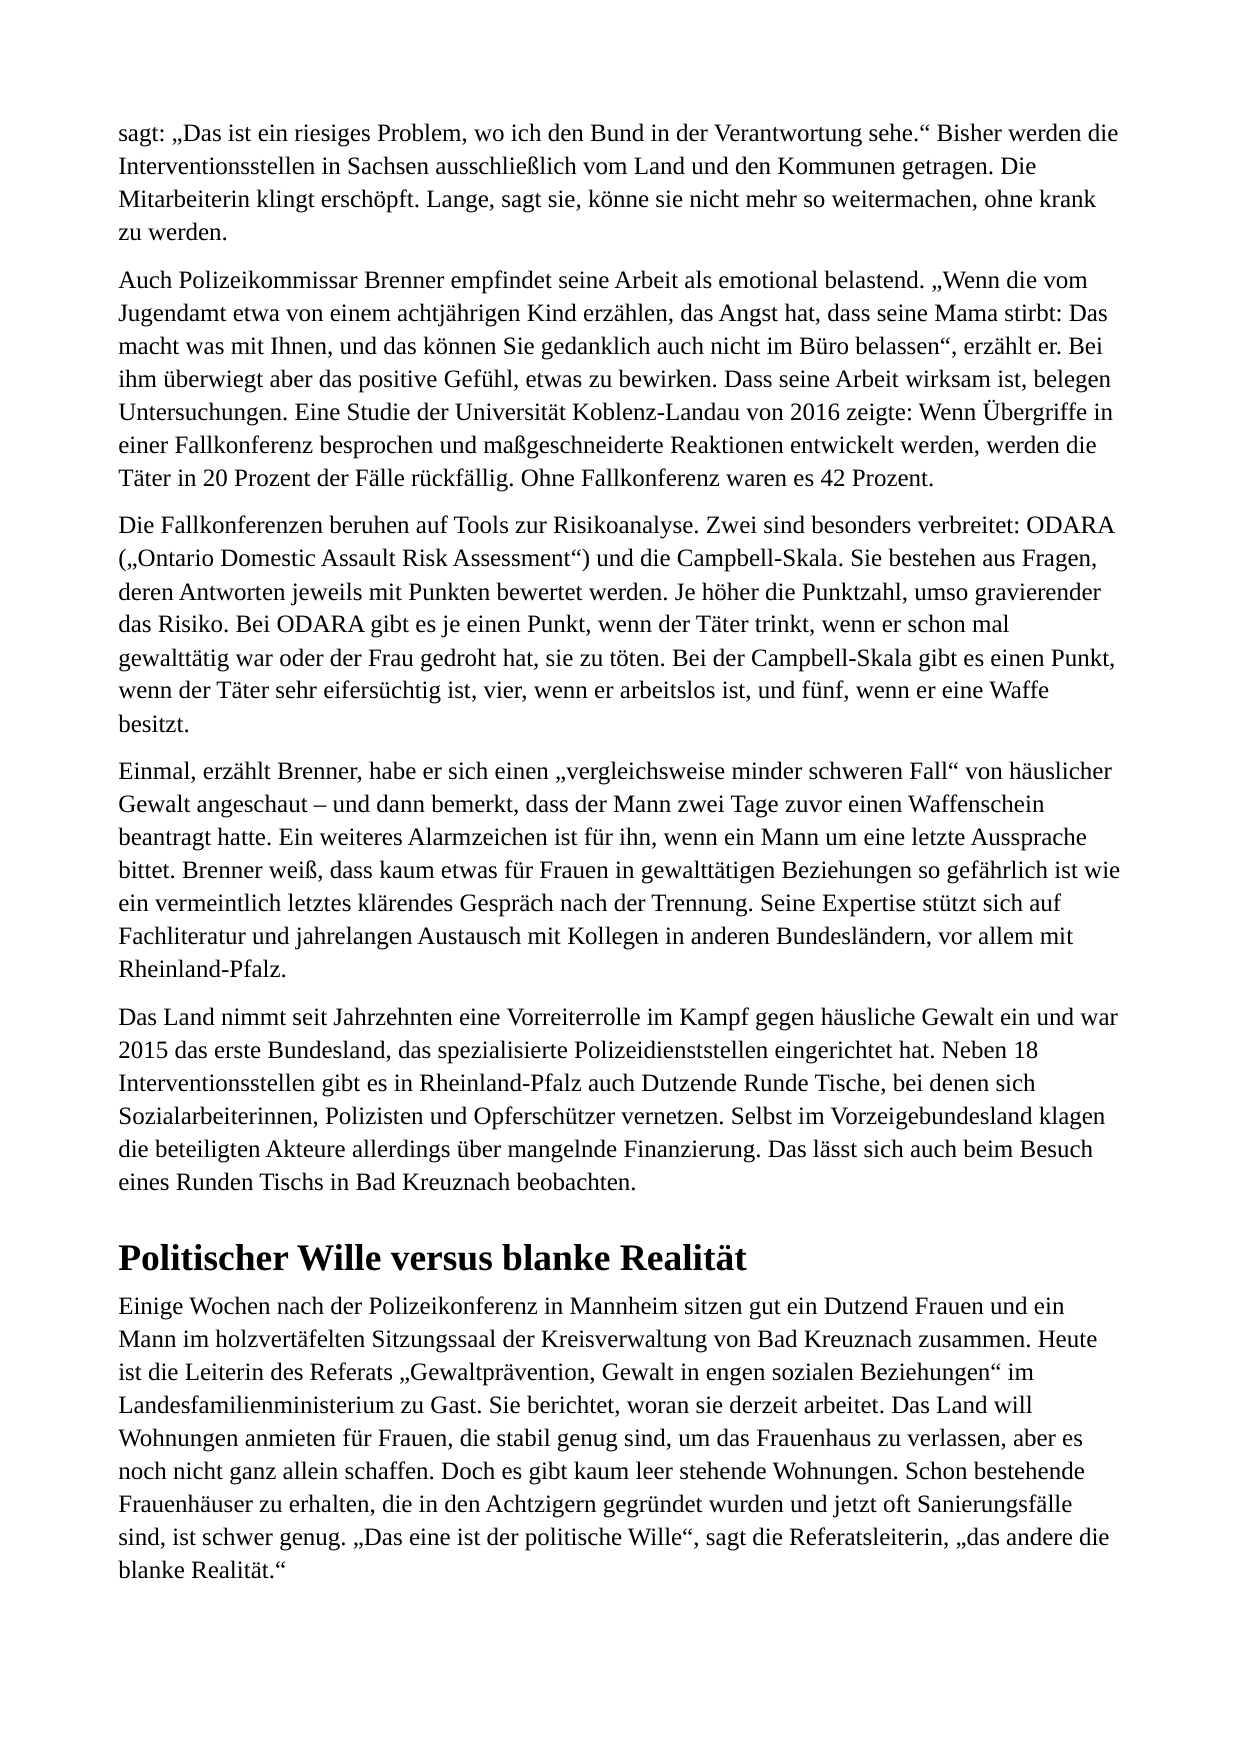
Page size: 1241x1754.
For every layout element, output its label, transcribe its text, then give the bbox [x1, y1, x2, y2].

text sagt: „Das ist ein riesiges Problem, wo ich den Bund in der Verantwortung sehe.“ Bisher werden die Interventionsstellen in Sachsen ausschließlich vom Land und den Kommunen getragen. Die Mitarbeiterin klingt erschöpft. Lange, sagt sie, könne sie nicht mehr so weitermachen, ohne krank zu werden. [118, 118, 1122, 246]
text Auch Polizeikommissar Brenner empfindet seine Arbeit als emotional belastend. „Wenn die vom Jugendamt etwa von einem achtjährigen Kind erzählen, das Angst hat, dass seine Mama stirbt: Das macht was mit Ihnen, und das können Sie gedanklich auch nicht im Büro belassen“, erzählt er. Bei ihm überwiegt aber das positive Gefühl, etwas zu bewirken. Dass seine Arbeit wirksam ist, belegen Untersuchungen. Eine Studie der Universität Koblenz-Landau von 2016 zeigte: Wenn Übergriffe in einer Fallkonferenz besprochen und maßgeschneiderte Reaktionen entwickelt werden, werden die Täter in 20 Prozent der Fälle rückfällig. Ohne Fallkonferenz waren es 42 Prozent. [118, 265, 1122, 492]
text Einmal, erzählt Brenner, habe er sich einen „vergleichsweise minder schweren Fall“ von häuslicher Gewalt angeschaut – und dann bemerkt, dass der Mann zwei Tage zuvor einen Waffenschein beantragt hatte. Ein weiteres Alarmzeichen ist für ihn, wenn ein Mann um eine letzte Aussprache bittet. Brenner weiß, dass kaum etwas für Frauen in gewalttätigen Beziehungen so gefährlich ist wie ein vermeintlich letztes klärendes Gespräch nach der Trennung. Seine Expertise stützt sich auf Fachliteratur und jahrelangen Austausch mit Kollegen in anderen Bundesländern, vor allem mit Rheinland-Pfalz. [118, 756, 1122, 983]
subtitle Politischer Wille versus blanke Realität [118, 1236, 1122, 1279]
text Die Fallkonferenzen beruhen auf Tools zur Risikoanalyse. Zwei sind besonders verbreitet: ODARA („Ontario Domestic Assault Risk Assessment“) und die Campbell-Skala. Sie bestehen aus Fragen, deren Antworten jeweils mit Punkten bewertet werden. Je höher die Punktzahl, umso gravierender das Risiko. Bei ODARA gibt es je einen Punkt, wenn der Täter trinkt, wenn er schon mal gewalttätig war oder der Frau gedroht hat, sie zu töten. Bei der Campbell-Skala gibt es einen Punkt, wenn der Täter sehr eifersüchtig ist, vier, wenn er arbeitslos ist, und fünf, wenn er eine Waffe besitzt. [118, 511, 1122, 737]
text Das Land nimmt seit Jahrzehnten eine Vorreiterrolle im Kampf gegen häusliche Gewalt ein und war 2015 das erste Bundesland, das spezialisierte Polizeidienststellen eingerichtet hat. Neben 18 Interventionsstellen gibt es in Rheinland-Pfalz auch Dutzende Runde Tische, bei denen sich Sozialarbeiterinnen, Polizisten und Opferschützer vernetzen. Selbst im Vorzeigebundesland klagen die beteiligten Akteure allerdings über mangelnde Finanzierung. Das lässt sich auch beim Besuch eines Runden Tischs in Bad Kreuznach beobachten. [118, 1002, 1122, 1196]
text Einige Wochen nach der Polizeikonferenz in Mannheim sitzen gut ein Dutzend Frauen und ein Mann im holzvertäfelten Sitzungssaal der Kreisverwaltung von Bad Kreuznach zusammen. Heute ist die Leiterin des Referats „Gewaltprävention, Gewalt in engen sozialen Beziehungen“ im Landesfamilienministerium zu Gast. Sie berichtet, woran sie derzeit arbeitet. Das Land will Wohnungen anmieten für Frauen, die stabil genug sind, um das Frauenhaus zu verlassen, aber es noch nicht ganz allein schaffen. Doch es gibt kaum leer stehende Wohnungen. Schon bestehende Frauenhäuser zu erhalten, die in den Achtzigern gegründet wurden und jetzt oft Sanierungsfälle sind, ist schwer genug. „Das eine ist der politische Wille“, sagt die Referatsleiterin, „das andere die blanke Realität.“ [118, 1291, 1122, 1584]
